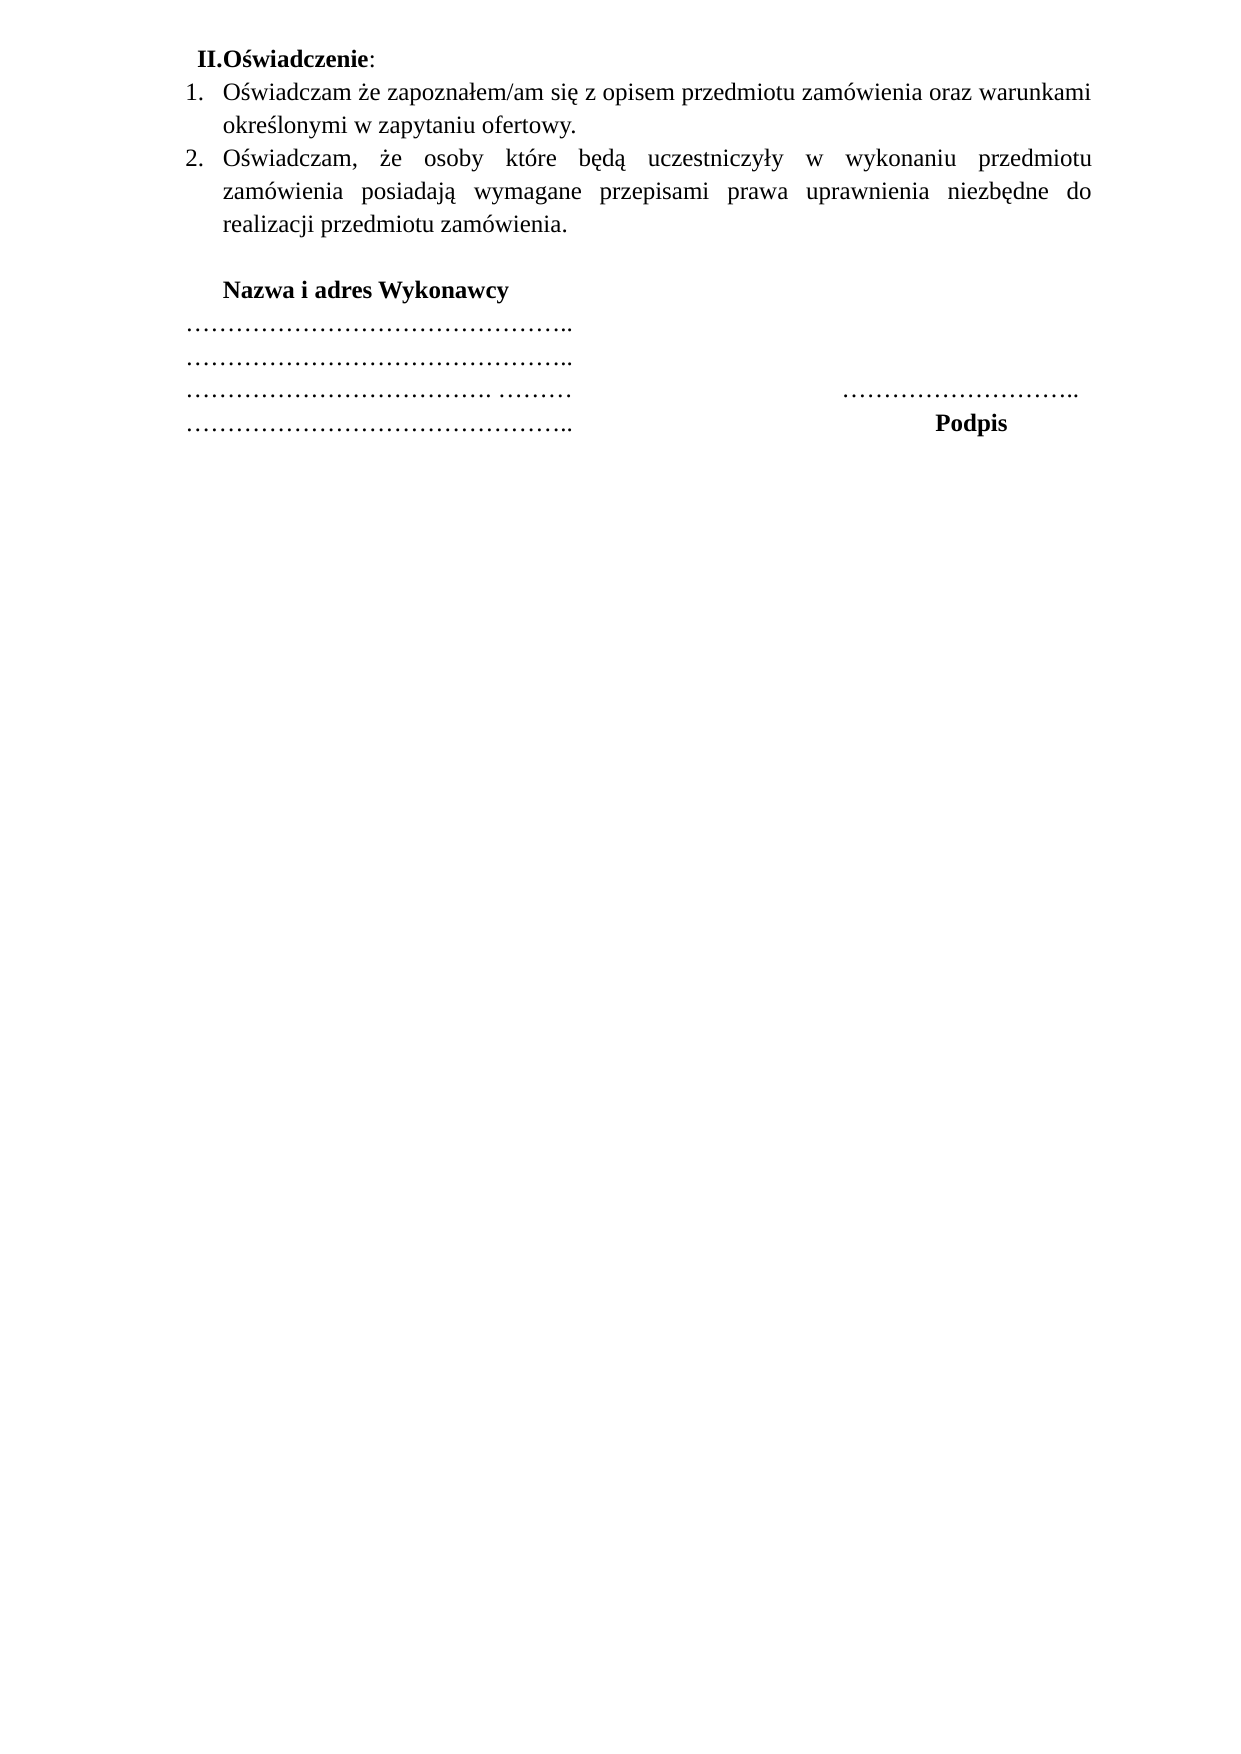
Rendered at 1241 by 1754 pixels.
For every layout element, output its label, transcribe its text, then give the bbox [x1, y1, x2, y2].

text Nazwa i adres Wykonawcy [223, 276, 1093, 304]
text ……………………………………….. [185, 308, 1093, 337]
list Oświadczam że zapoznałem/am się z opisem przedmiotu zamówienia oraz warunkami określonymi w zapytaniu ofertowy. [185, 77, 1093, 139]
list Oświadczenie: [185, 44, 1093, 73]
text ……………………………………….. Podpis [185, 408, 1093, 436]
text ……………………………………….. ………………………………. ……… ……………………….. [185, 342, 1093, 403]
list Oświadczam, że osoby które będą uczestniczyły w wykonaniu przedmiotu zamówienia posiadają wymagane przepisami prawa uprawnienia niezbędne do realizacji przedmiotu zamówienia. [185, 143, 1093, 238]
